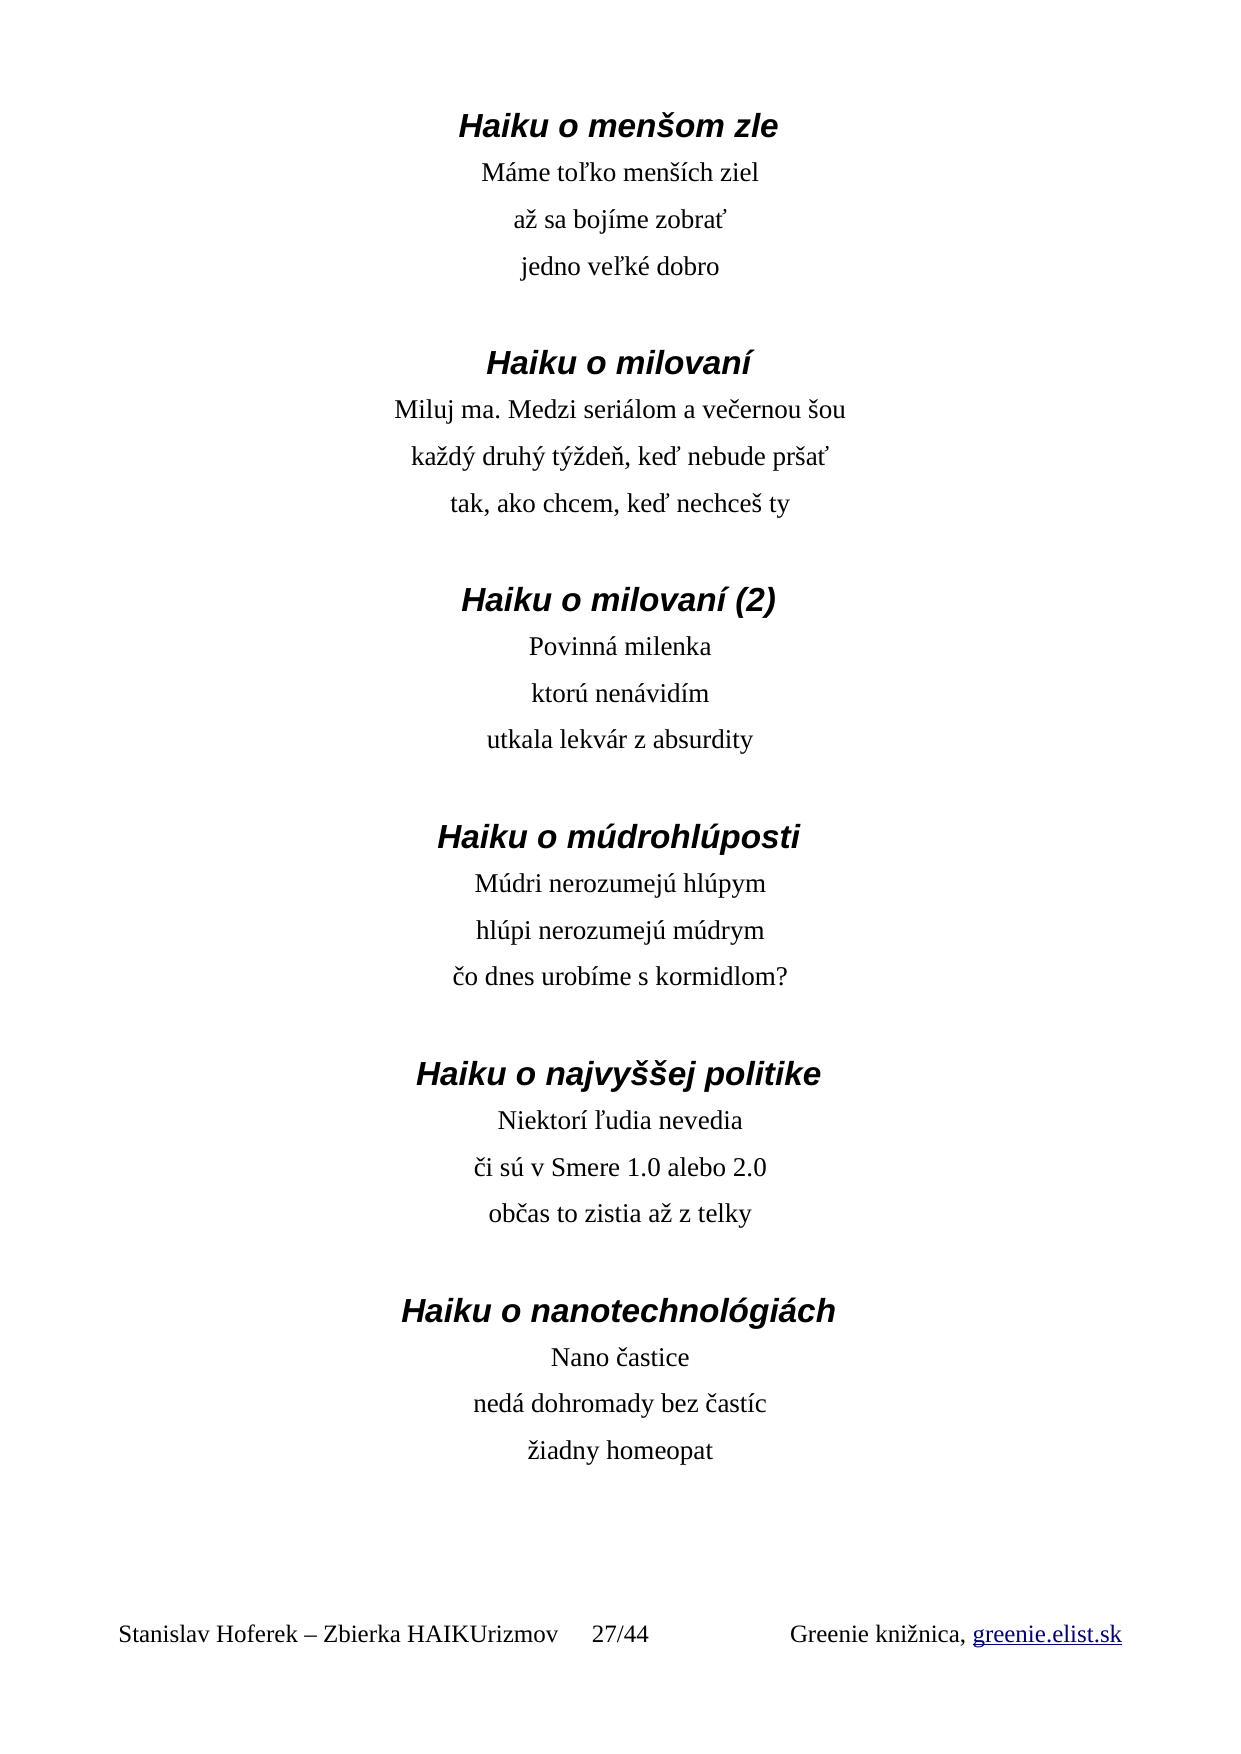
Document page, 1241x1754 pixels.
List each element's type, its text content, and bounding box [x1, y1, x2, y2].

subtitle Haiku o menšom zle [106, 106, 1134, 145]
text Niektorí ľudia nevedia či sú v Smere 1.0 alebo 2.0 občas to zistia až z telky [106, 1104, 1134, 1228]
text Nano častice nedá dohromady bez častíc žiadny homeopat [106, 1341, 1134, 1465]
text Miluj ma. Medzi seriálom a večernou šou každý druhý týždeň, keď nebude pršať tak, ako chcem, keď nechceš ty [106, 393, 1134, 518]
text utkala lekvár z absurdity [106, 723, 1134, 755]
subtitle Haiku o nanotechnológiách [106, 1291, 1134, 1329]
text Máme toľko menších ziel až sa bojíme zobrať jedno veľké dobro [106, 156, 1134, 281]
text Múdri nerozumejú hlúpym hlúpi nerozumejú múdrym čo dnes urobíme s kormidlom? [106, 867, 1134, 992]
subtitle Haiku o múdrohlúposti [106, 817, 1134, 855]
subtitle Haiku o najvyššej politike [106, 1054, 1134, 1092]
text Povinná milenka [106, 630, 1134, 661]
subtitle Haiku o milovaní [106, 343, 1134, 382]
text ktorú nenávidím [106, 677, 1134, 708]
subtitle Haiku o milovaní (2) [106, 580, 1134, 618]
